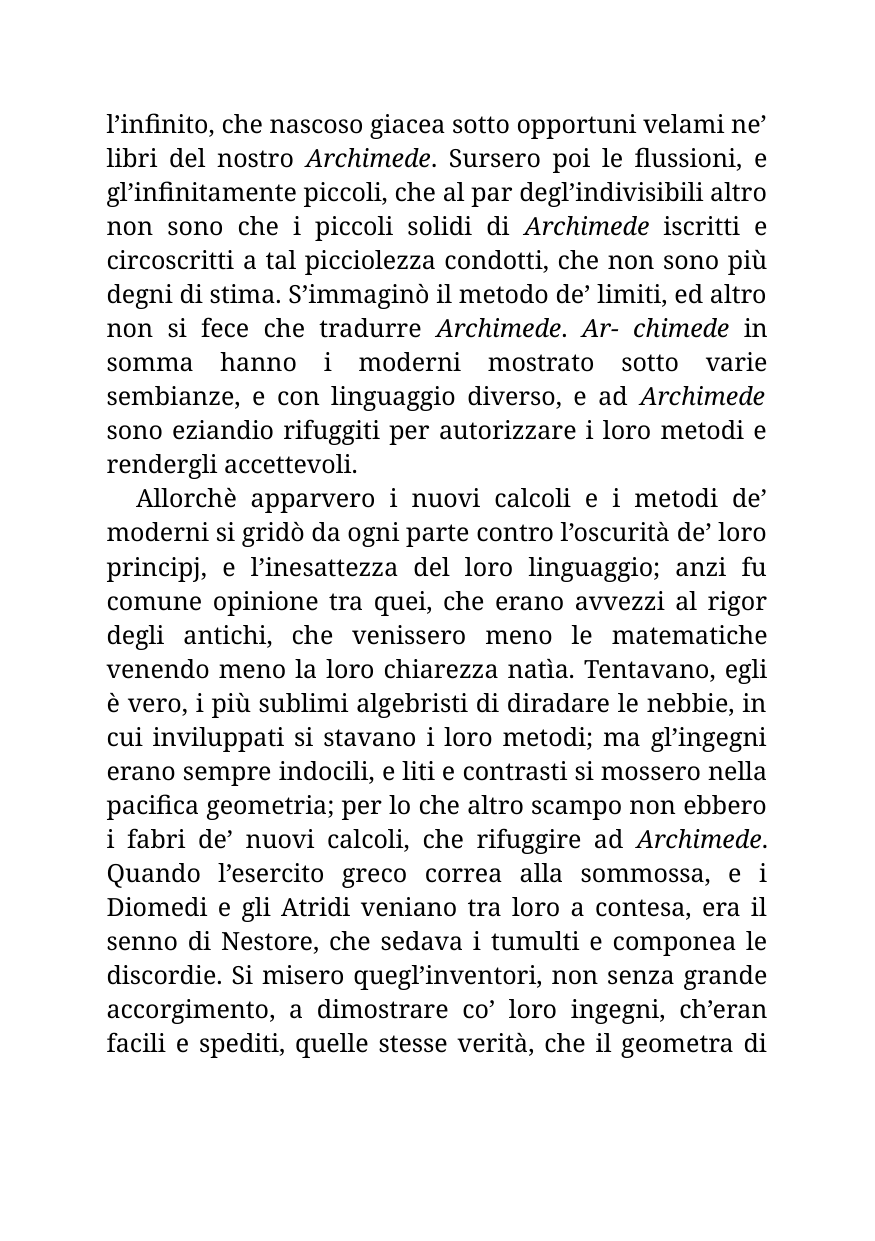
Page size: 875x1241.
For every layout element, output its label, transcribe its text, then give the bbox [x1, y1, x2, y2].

text Allorchè apparvero i nuovi calcoli e i metodi de’ moderni si gridò da ogni parte contro l’oscurità de’ loro principj, e l’inesattezza del loro linguaggio; anzi fu comune opinione tra quei, che erano avvezzi al rigor degli antichi, che venissero meno le matematiche venendo meno la loro chiarezza natìa. Tentavano, egli è vero, i più sublimi algebristi di diradare le nebbie, in cui inviluppati si stavano i loro metodi; ma gl’ingegni erano sempre indocili, e liti e contrasti si mossero nella pacifica geometria; per lo che altro scampo non ebbero i fabri de’ nuovi calcoli, che rifuggire ad Archimede. Quando l’esercito greco correa alla sommossa, e i Diomedi e gli Atridi veniano tra loro a contesa, era il senno di Nestore, che sedava i tumulti e componea le discordie. Si misero quegl’inventori, non senza grande accorgimento, a dimostrare co’ loro ingegni, ch’eran facili e spediti, quelle stesse verità, che il geometra di [106, 481, 768, 1060]
text l’infinito, che nascoso giacea sotto opportuni velami ne’ libri del nostro Archimede. Sursero poi le flussioni, e gl’infinitamente piccoli, che al par degl’indivisibili altro non sono che i piccoli solidi di Archimede iscritti e circoscritti a tal picciolezza condotti, che non sono più degni di stima. S’immaginò il metodo de’ limiti, ed altro non si fece che tradurre Archimede. Ar- chimede in somma hanno i moderni mostrato sotto varie sembianze, e con linguaggio diverso, e ad Archimede sono eziandio rifuggiti per autorizzare i loro metodi e rendergli accettevoli. [106, 106, 768, 481]
